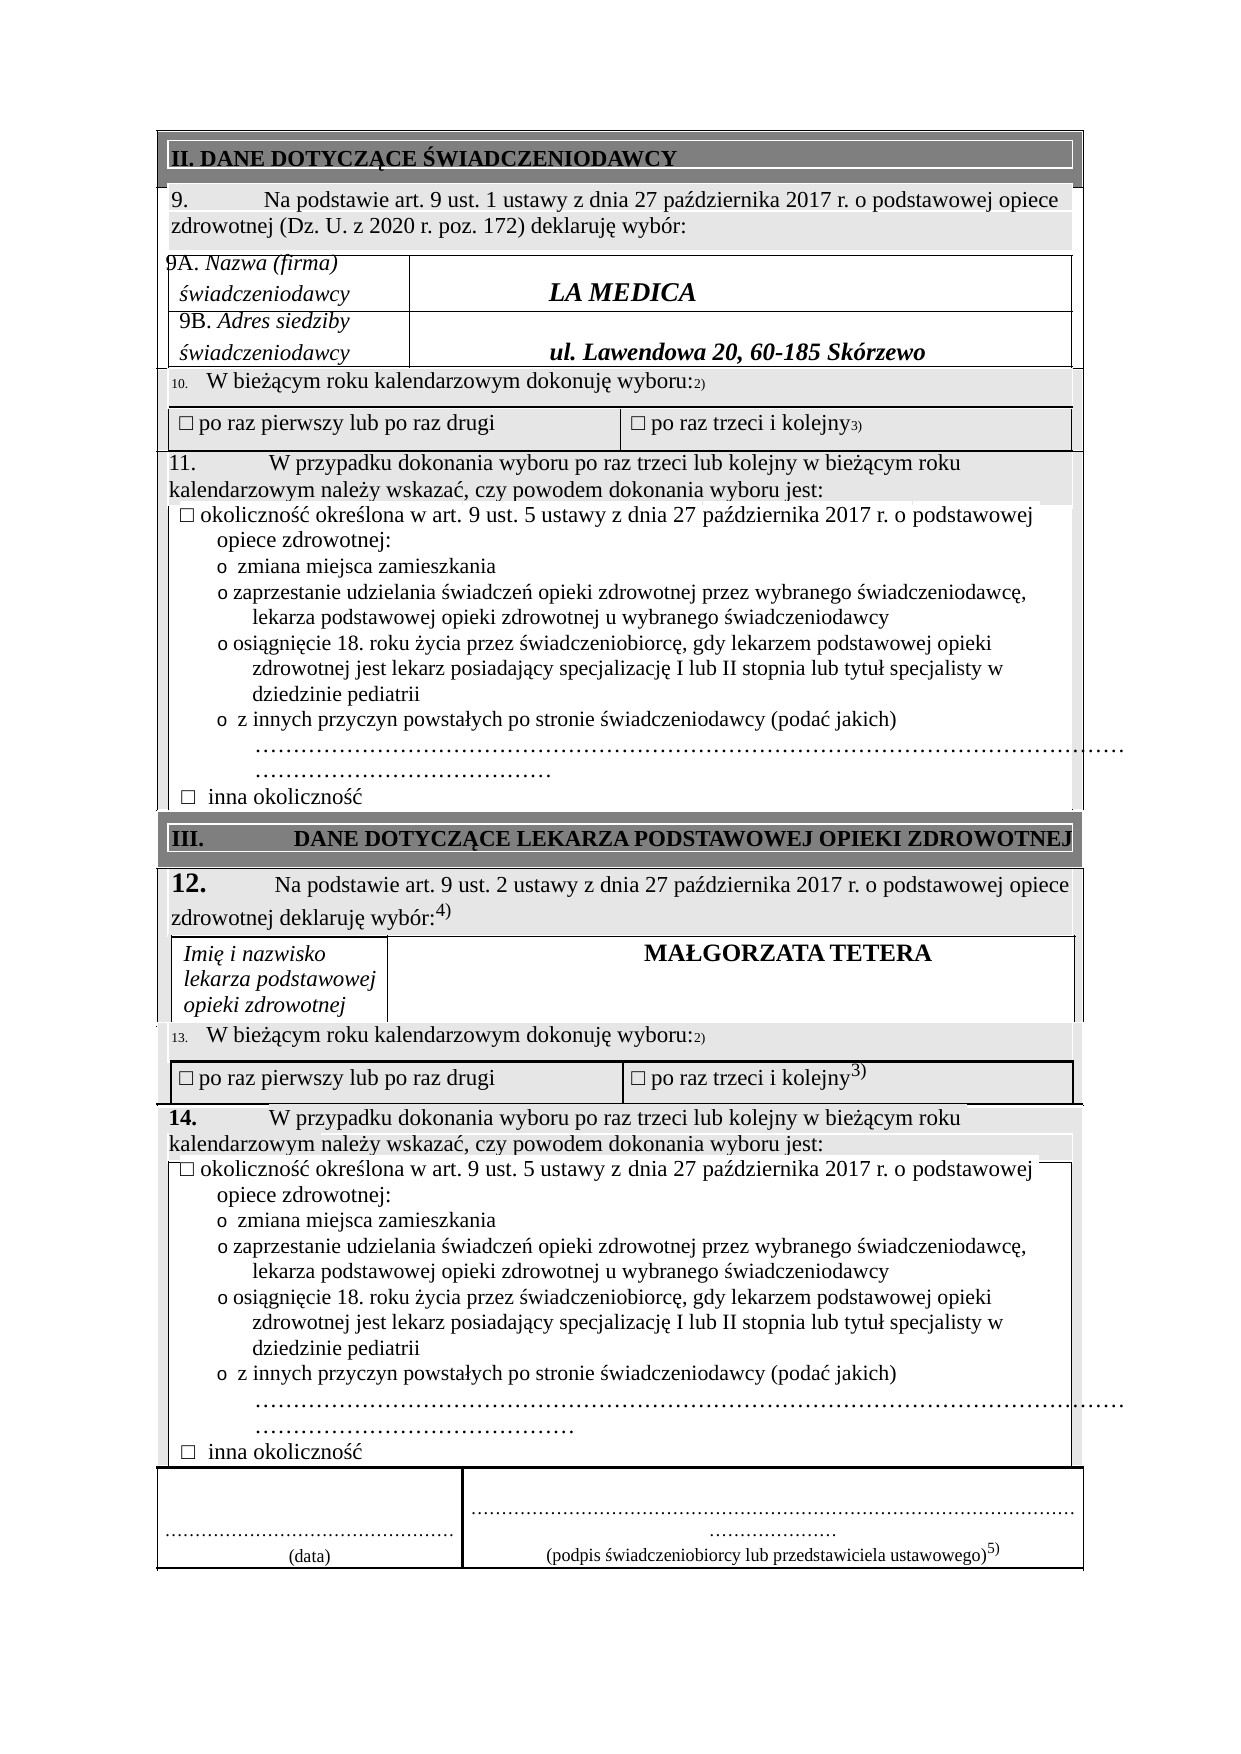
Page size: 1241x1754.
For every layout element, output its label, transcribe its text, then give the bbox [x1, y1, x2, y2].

list W bieżącym roku kalendarzowym dokonuję wyboru:2) [1084, 368, 1133, 394]
text ………………………………………………………………………………………………………………………………………… [1084, 1386, 1133, 1439]
text □ inna okoliczność [1084, 1439, 1133, 1464]
text 9B. Adres siedziby [410, 307, 578, 311]
table_header ………………………………………… [158, 1469, 461, 1540]
table_cell (data) [158, 1540, 461, 1567]
text II. DANE DOTYCZĄCE ŚWIADCZENIODAWCY [1084, 145, 1133, 171]
text lekarza podstawowej [1084, 966, 1133, 992]
list W bieżącym roku kalendarzowym dokonuję wyboru:2) [1084, 1021, 1133, 1047]
text 9A. Nazwa (firma) [165, 249, 1083, 276]
table_header ………………………………………………………………………………………………………… [464, 1469, 1083, 1540]
text o zmiana miejsca zamieszkania [1084, 553, 1133, 578]
text ……………………………………………………………………………………………………………………………………… [1084, 732, 1133, 783]
text [1084, 249, 1133, 276]
text świadczeniodawcy ul. Lawendowa 20, 60-185 Skórzewo [410, 333, 1071, 366]
text Imię i nazwisko MAŁGORZATA TETERA [1084, 938, 1133, 966]
text o zmiana miejsca zamieszkania [1084, 1207, 1133, 1232]
text świadczeniodawcy LA MEDICA [1084, 276, 1133, 293]
text □ inna okoliczność [1084, 783, 1133, 809]
text świadczeniodawcy LA MEDICA [410, 276, 1071, 307]
table_cell (podpis świadczeniobiorcy lub przedstawiciela ustawowego)5) [464, 1540, 1083, 1567]
list DANE DOTYCZĄCE LEKARZA PODSTAWOWEJ OPIEKI ZDROWOTNEJ [1084, 825, 1133, 851]
text opieki zdrowotnej [1084, 992, 1133, 1018]
